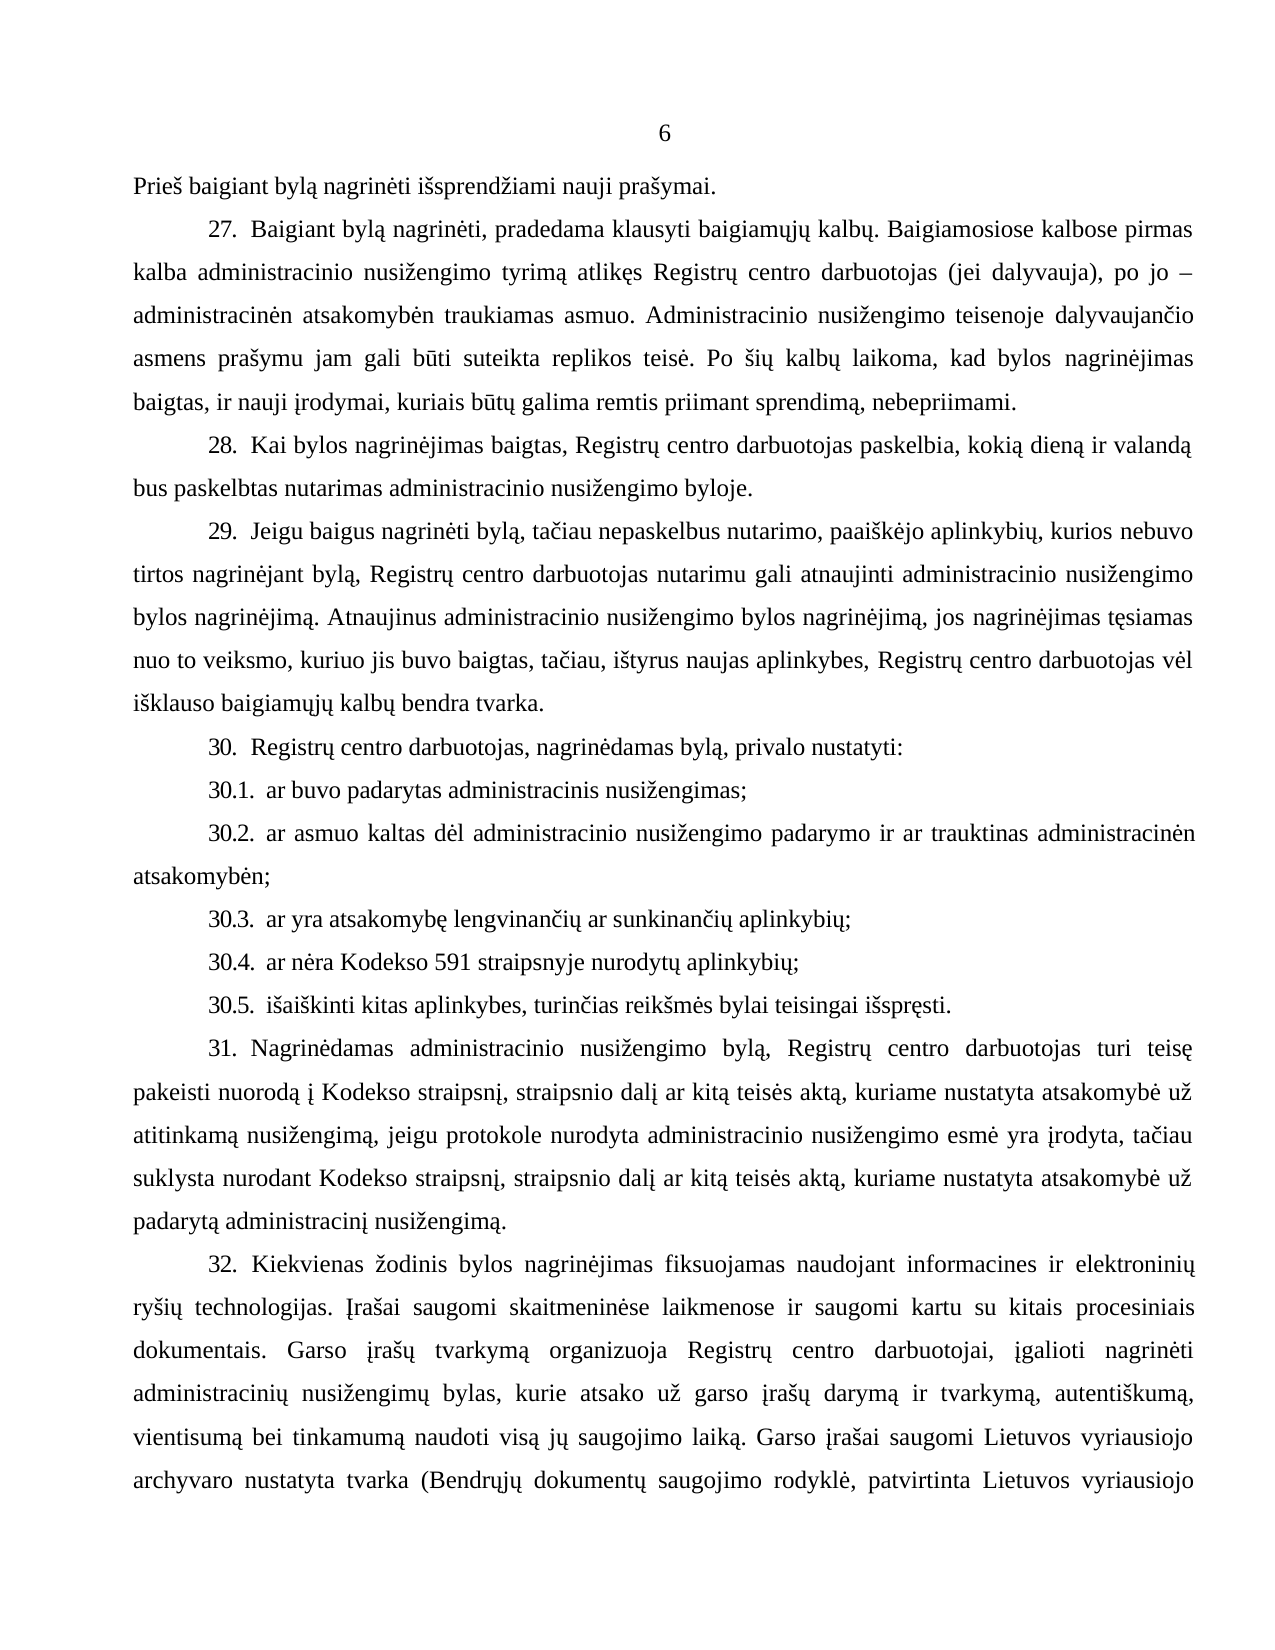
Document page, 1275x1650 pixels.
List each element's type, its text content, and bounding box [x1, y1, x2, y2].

text 30.5. išaiškinti kitas aplinkybes, turinčias reikšmės bylai teisingai išspręsti. [133, 990, 1196, 1019]
text 28. Kai bylos nagrinėjimas baigtas, Registrų centro darbuotojas paskelbia, kokią dieną ir valandą bus paskelbtas nutarimas administracinio nusižengimo byloje. [133, 430, 1192, 502]
text 29. Jeigu baigus nagrinėti bylą, tačiau nepaskelbus nutarimo, paaiškėjo aplinkybių, kurios nebuvo tirtos nagrinėjant bylą, Registrų centro darbuotojas nutarimu gali atnaujinti administracinio nusižengimo bylos nagrinėjimą. Atnaujinus administracinio nusižengimo bylos nagrinėjimą, jos nagrinėjimas tęsiamas nuo to veiksmo, kuriuo jis buvo baigtas, tačiau, ištyrus naujas aplinkybes, Registrų centro darbuotojas vėl išklauso baigiamųjų kalbų bendra tvarka. [133, 516, 1193, 717]
text 30.1. ar buvo padarytas administracinis nusižengimas; [133, 775, 1196, 803]
text 32. Kiekvienas žodinis bylos nagrinėjimas fiksuojamas naudojant informacines ir elektroninių ryšių technologijas. Įrašai saugomi skaitmeninėse laikmenose ir saugomi kartu su kitais procesiniais dokumentais. Garso įrašų tvarkymą organizuoja Registrų centro darbuotojai, įgalioti nagrinėti administracinių nusižengimų bylas, kurie atsako už garso įrašų darymą ir tvarkymą, autentiškumą, vientisumą bei tinkamumą naudoti visą jų saugojimo laiką. Garso įrašai saugomi Lietuvos vyriausiojo archyvaro nustatyta tvarka (Bendrųjų dokumentų saugojimo rodyklė, patvirtinta Lietuvos vyriausiojo [133, 1249, 1195, 1493]
text 30.3. ar yra atsakomybę lengvinančių ar sunkinančių aplinkybių; [133, 904, 1196, 933]
text Prieš baigiant bylą nagrinėti išsprendžiami nauji prašymai. [133, 171, 1194, 200]
text 30.4. ar nėra Kodekso 591 straipsnyje nurodytų aplinkybių; [133, 947, 1196, 976]
text 30. Registrų centro darbuotojas, nagrinėdamas bylą, privalo nustatyti: [133, 732, 1196, 760]
text 31. Nagrinėdamas administracinio nusižengimo bylą, Registrų centro darbuotojas turi teisę pakeisti nuorodą į Kodekso straipsnį, straipsnio dalį ar kitą teisės aktą, kuriame nustatyta atsakomybė už atitinkamą nusižengimą, jeigu protokole nurodyta administracinio nusižengimo esmė yra įrodyta, tačiau suklysta nurodant Kodekso straipsnį, straipsnio dalį ar kitą teisės aktą, kuriame nustatyta atsakomybė už padarytą administracinį nusižengimą. [133, 1033, 1193, 1235]
text 27. Baigiant bylą nagrinėti, pradedama klausyti baigiamųjų kalbų. Baigiamosiose kalbose pirmas kalba administracinio nusižengimo tyrimą atlikęs Registrų centro darbuotojas (jei dalyvauja), po jo – administracinėn atsakomybėn traukiamas asmuo. Administracinio nusižengimo teisenoje dalyvaujančio asmens prašymu jam gali būti suteikta replikos teisė. Po šių kalbų laikoma, kad bylos nagrinėjimas baigtas, ir nauji įrodymai, kuriais būtų galima remtis priimant sprendimą, nebepriimami. [133, 214, 1193, 415]
text 30.2. ar asmuo kaltas dėl administracinio nusižengimo padarymo ir ar trauktinas administracinėn atsakomybėn; [133, 818, 1196, 890]
